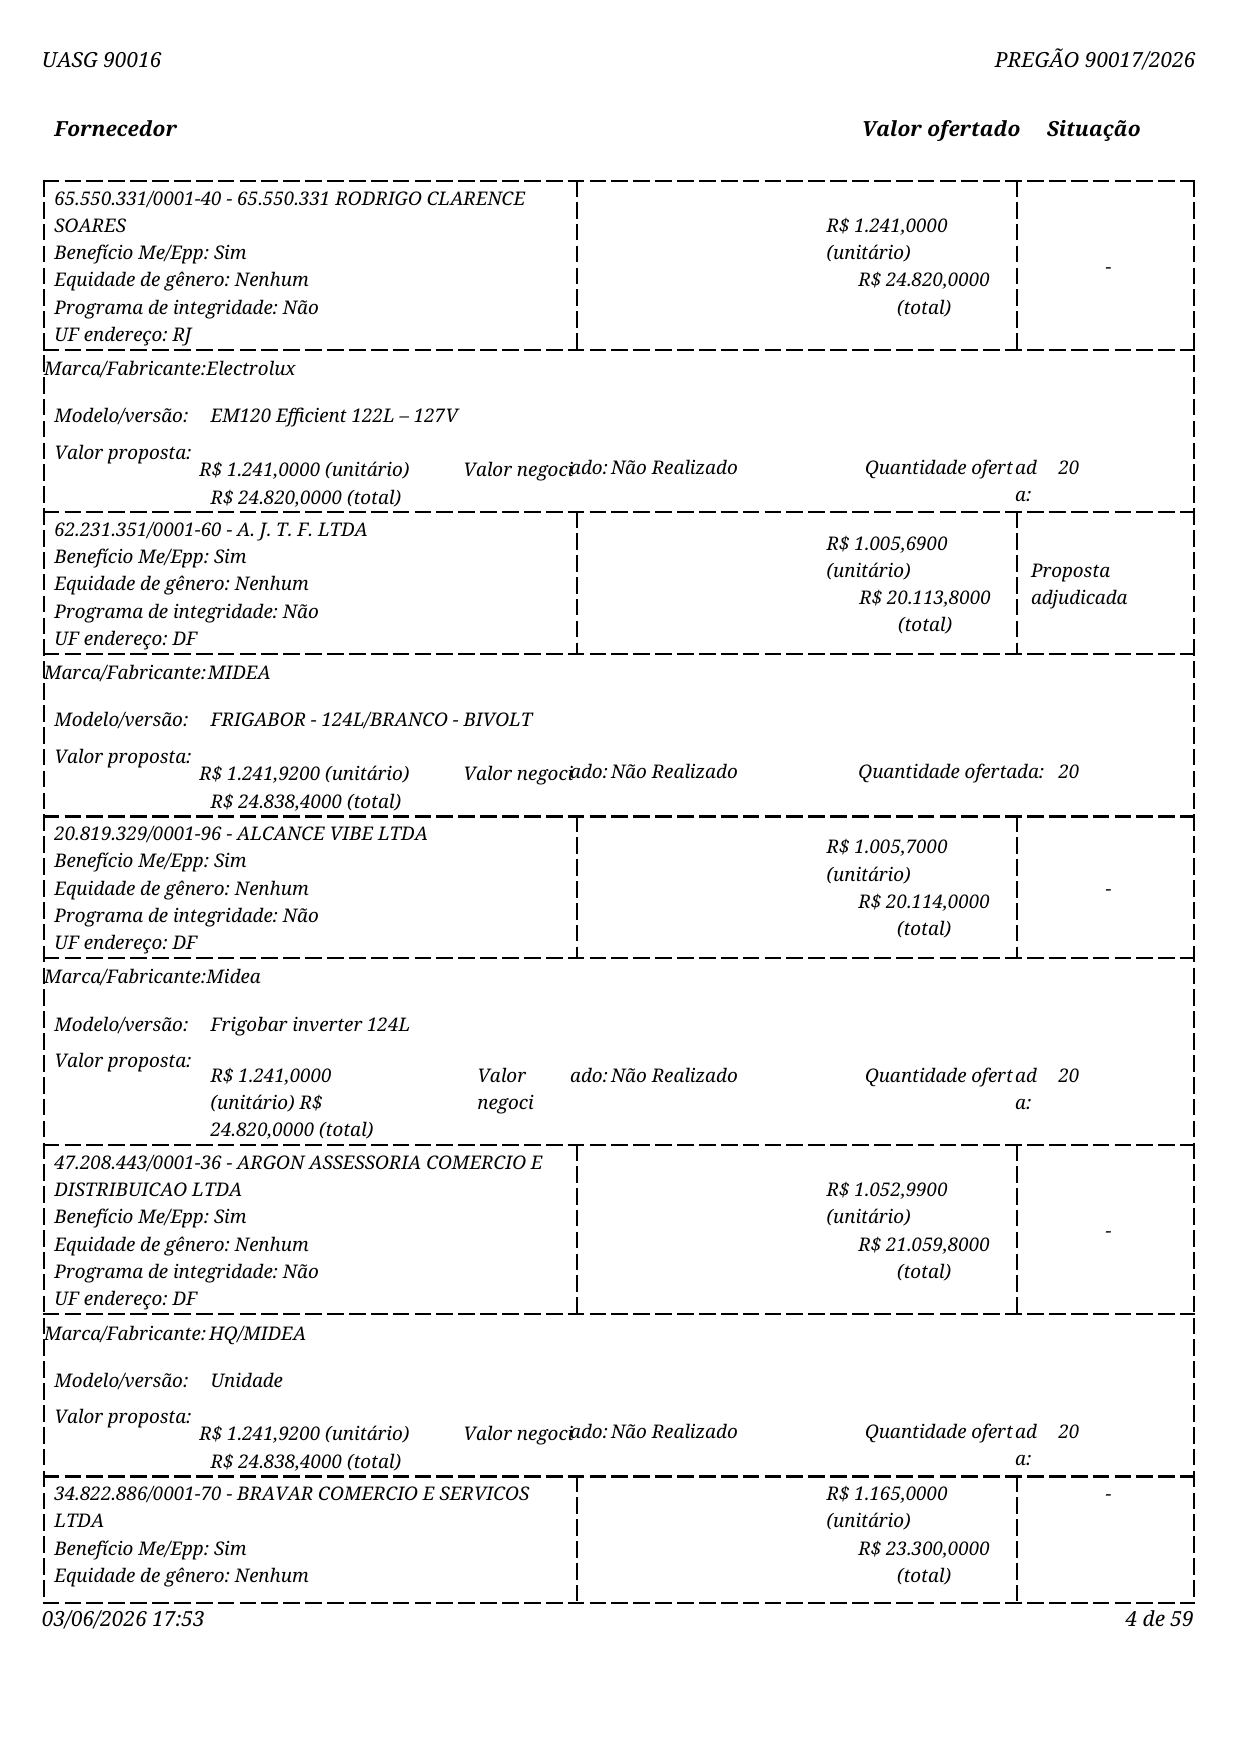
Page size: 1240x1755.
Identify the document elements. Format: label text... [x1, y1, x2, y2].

table_cell [577, 1144, 826, 1313]
table_cell [477, 815, 577, 957]
table_cell 20 [1048, 1057, 1101, 1144]
table_cell ada: [1017, 1057, 1048, 1144]
table_cell ado: Não Realizado [577, 449, 826, 511]
table_cell Quantidade ofert [826, 1413, 1017, 1475]
table_cell [577, 1313, 826, 1364]
table_header [1017, 180, 1101, 348]
table_cell - [1101, 1475, 1194, 1602]
table_cell [1101, 1364, 1194, 1413]
table_cell ado: Não Realizado [577, 1057, 826, 1144]
table_cell Frigobar inverter 124L [199, 1008, 477, 1057]
table_cell [1017, 1364, 1101, 1413]
table_cell [826, 349, 1017, 400]
table_cell [577, 1364, 826, 1413]
table_cell FRIGABOR - 124L/BRANCO - BIVOLT [199, 704, 577, 753]
table_cell [577, 815, 826, 957]
table_cell 62.231.351/0001-60 - A. J. T. F. LTDA Benefício Me/Epp: Sim Equidade de gênero: Nenhum Programa de integridade: Não UF endereço: DF [44, 511, 577, 653]
table_cell [577, 400, 826, 449]
table_cell [477, 957, 577, 1008]
table_cell [826, 957, 1017, 1008]
table_cell R$ 1.241,9200 (unitário) Valor negoci R$ 24.838,4000 (total) [199, 753, 577, 815]
table_cell [826, 653, 1194, 704]
table_header 65.550.331/0001-40 - 65.550.331 RODRIGO CLARENCE SOARES Benefício Me/Epp: Sim Equidade de gênero: Nenhum Programa de integridade: Não UF endereço: RJ [44, 180, 577, 348]
table_cell Modelo/versão: Valor proposta: [44, 1364, 199, 1475]
table_cell EM120 Efficient 122L – 127V [199, 400, 577, 449]
table_cell ada: [1017, 449, 1048, 511]
table_cell R$ 1.165,0000 (unitário) R$ 23.300,0000 (total) [826, 1475, 1017, 1602]
table_cell 20 [1048, 1413, 1101, 1475]
table_cell [1101, 1313, 1194, 1364]
table_cell [1101, 400, 1194, 449]
table_cell 20 [1048, 753, 1194, 815]
table_cell [1017, 400, 1101, 449]
table_cell Marca/Fabricante: Electrolux [44, 349, 577, 400]
table_cell [577, 511, 826, 653]
table_cell 20.819.329/0001-96 - ALCANCE VIBE LTDA Benefício Me/Epp: Sim Equidade de gênero: Nenhum Programa de integridade: Não UF endereço: DF [44, 815, 477, 957]
table_header - [1101, 180, 1194, 348]
table_cell ado: Não Realizado [577, 1413, 826, 1475]
table_cell [577, 1008, 826, 1057]
table_cell [826, 1364, 1017, 1413]
table_cell [1101, 349, 1194, 400]
table_cell Valor negoci [477, 1057, 577, 1144]
table_cell [1017, 957, 1101, 1008]
table_cell 47.208.443/0001-36 - ARGON ASSESSORIA COMERCIO E DISTRIBUICAO LTDA Benefício Me/Epp: Sim Equidade de gênero: Nenhum Programa de integridade: Não UF endereço: DF [44, 1144, 577, 1313]
table_cell R$ 1.052,9900 (unitário) R$ 21.059,8000 (total) [826, 1144, 1017, 1313]
table_cell [826, 400, 1017, 449]
table_header [577, 180, 826, 348]
table_cell Proposta adjudicada [1017, 511, 1194, 653]
table_cell [1017, 1313, 1101, 1364]
table_cell Quantidade ofert [826, 1057, 1017, 1144]
table_cell [1101, 957, 1194, 1008]
table_cell R$ 1.005,6900 (unitário) R$ 20.113,8000 (total) [826, 511, 1017, 653]
table_cell - [1101, 815, 1194, 957]
table_cell Quantidade ofertada: [826, 753, 1048, 815]
table_cell Unidade [199, 1364, 577, 1413]
table_cell [1101, 449, 1194, 511]
table_cell [1101, 1413, 1194, 1475]
table_cell [1017, 1144, 1101, 1313]
table_cell ada: [1017, 1413, 1048, 1475]
table_cell 20 [1048, 449, 1101, 511]
table_cell ado: Não Realizado [577, 753, 826, 815]
table_cell [826, 1008, 1017, 1057]
table_cell - [1101, 1144, 1194, 1313]
table_cell [1017, 1008, 1101, 1057]
table_cell [577, 704, 826, 753]
table_cell 34.822.886/0001-70 - BRAVAR COMERCIO E SERVICOS LTDA Benefício Me/Epp: Sim Equidade de gênero: Nenhum [44, 1475, 577, 1602]
table_cell [1101, 1008, 1194, 1057]
table_cell [826, 704, 1194, 753]
table_cell R$ 1.005,7000 (unitário) R$ 20.114,0000 (total) [826, 815, 1017, 957]
table_cell Modelo/versão: Valor proposta: [44, 1008, 199, 1144]
table_cell [1101, 1057, 1194, 1144]
table_cell R$ 1.241,0000 (unitário) R$ 24.820,0000 (total) [199, 1057, 477, 1144]
table_cell Modelo/versão: Valor proposta: [44, 704, 199, 815]
table_cell Marca/Fabricante: HQ/MIDEA [44, 1313, 577, 1364]
table_header R$ 1.241,0000 (unitário) R$ 24.820,0000 (total) [826, 180, 1017, 348]
table_cell [577, 1475, 826, 1602]
table_cell [577, 349, 826, 400]
table_cell Quantidade ofert [826, 449, 1017, 511]
table_cell Modelo/versão: Valor proposta: [44, 400, 199, 511]
table_cell [577, 653, 826, 704]
table_cell [577, 957, 826, 1008]
table_cell [1017, 1475, 1101, 1602]
table_cell [1017, 815, 1101, 957]
table_cell [477, 1008, 577, 1057]
table_cell [826, 1313, 1017, 1364]
table_cell R$ 1.241,9200 (unitário) Valor negoci R$ 24.838,4000 (total) [199, 1413, 577, 1475]
table_cell Marca/Fabricante: Midea [44, 957, 477, 1008]
table_cell R$ 1.241,0000 (unitário) Valor negoci R$ 24.820,0000 (total) [199, 449, 577, 511]
table_cell Marca/Fabricante: MIDEA [44, 653, 577, 704]
table_cell [1017, 349, 1101, 400]
